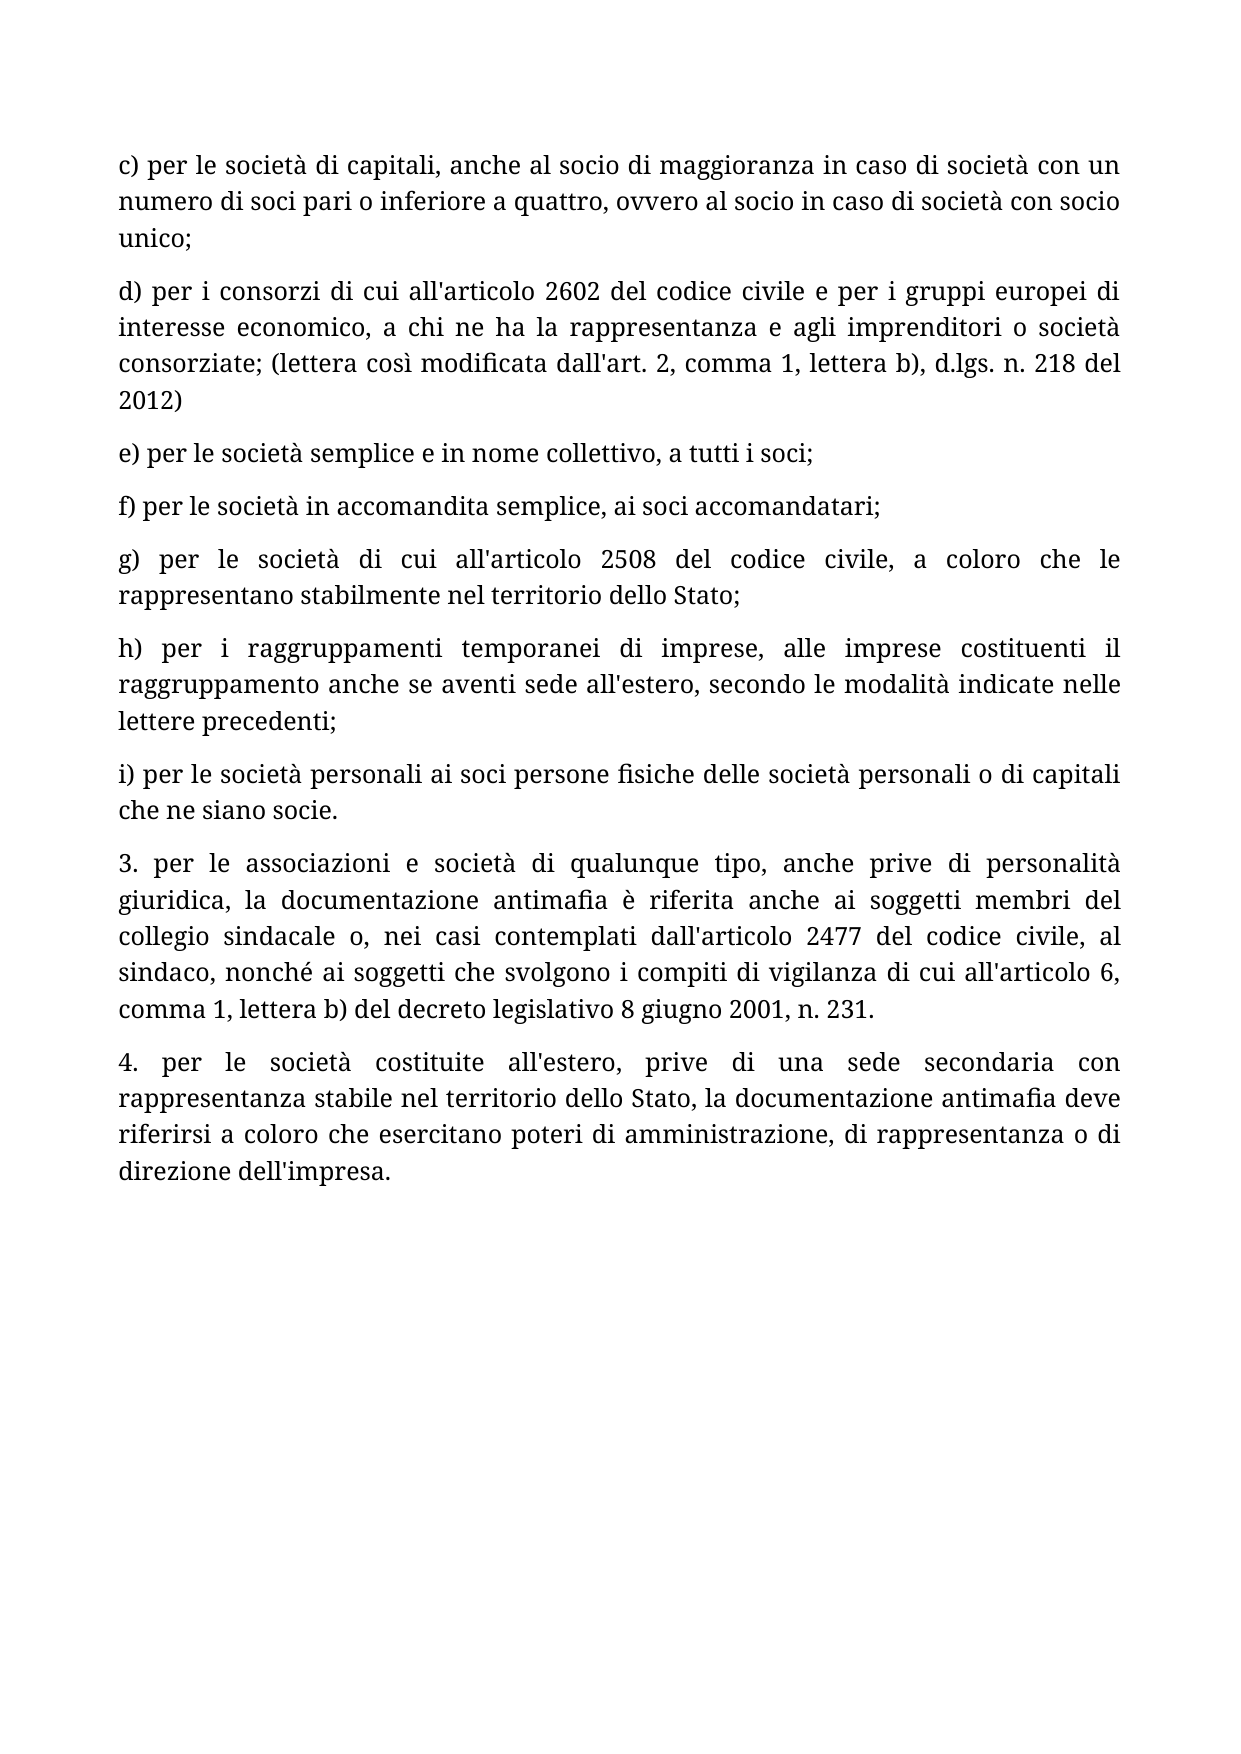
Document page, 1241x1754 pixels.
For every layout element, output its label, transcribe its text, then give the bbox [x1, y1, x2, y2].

text i) per le società personali ai soci persone fisiche delle società personali o di capitali che ne siano socie. [118, 757, 1122, 827]
text 4. per le società costituite all'estero, prive di una sede secondaria con rappresentanza stabile nel territorio dello Stato, la documentazione antimafia deve riferirsi a coloro che esercitano poteri di amministrazione, di rappresentanza o di direzione dell'impresa. [118, 1044, 1122, 1187]
text 3. per le associazioni e società di qualunque tipo, anche prive di personalità giuridica, la documentazione antimafia è riferita anche ai soggetti membri del collegio sindacale o, nei casi contemplati dall'articolo 2477 del codice civile, al sindaco, nonché ai soggetti che svolgono i compiti di vigilanza di cui all'articolo 6, comma 1, lettera b) del decreto legislativo 8 giugno 2001, n. 231. [118, 846, 1122, 1025]
text d) per i consorzi di cui all'articolo 2602 del codice civile e per i gruppi europei di interesse economico, a chi ne ha la rappresentanza e agli imprenditori o società consorziate; (lettera così modificata dall'art. 2, comma 1, lettera b), d.lgs. n. 218 del 2012) [118, 273, 1122, 416]
text f) per le società in accomandita semplice, ai soci accomandatari; [118, 488, 1122, 522]
text c) per le società di capitali, anche al socio di maggioranza in caso di società con un numero di soci pari o inferiore a quattro, ovvero al socio in caso di società con socio unico; [118, 148, 1122, 254]
text g) per le società di cui all'articolo 2508 del codice civile, a coloro che le rappresentano stabilmente nel territorio dello Stato; [118, 541, 1122, 612]
text h) per i raggruppamenti temporanei di imprese, alle imprese costituenti il raggruppamento anche se aventi sede all'estero, secondo le modalità indicate nelle lettere precedenti; [118, 631, 1122, 738]
text e) per le società semplice e in nome collettivo, a tutti i soci; [118, 435, 1122, 469]
